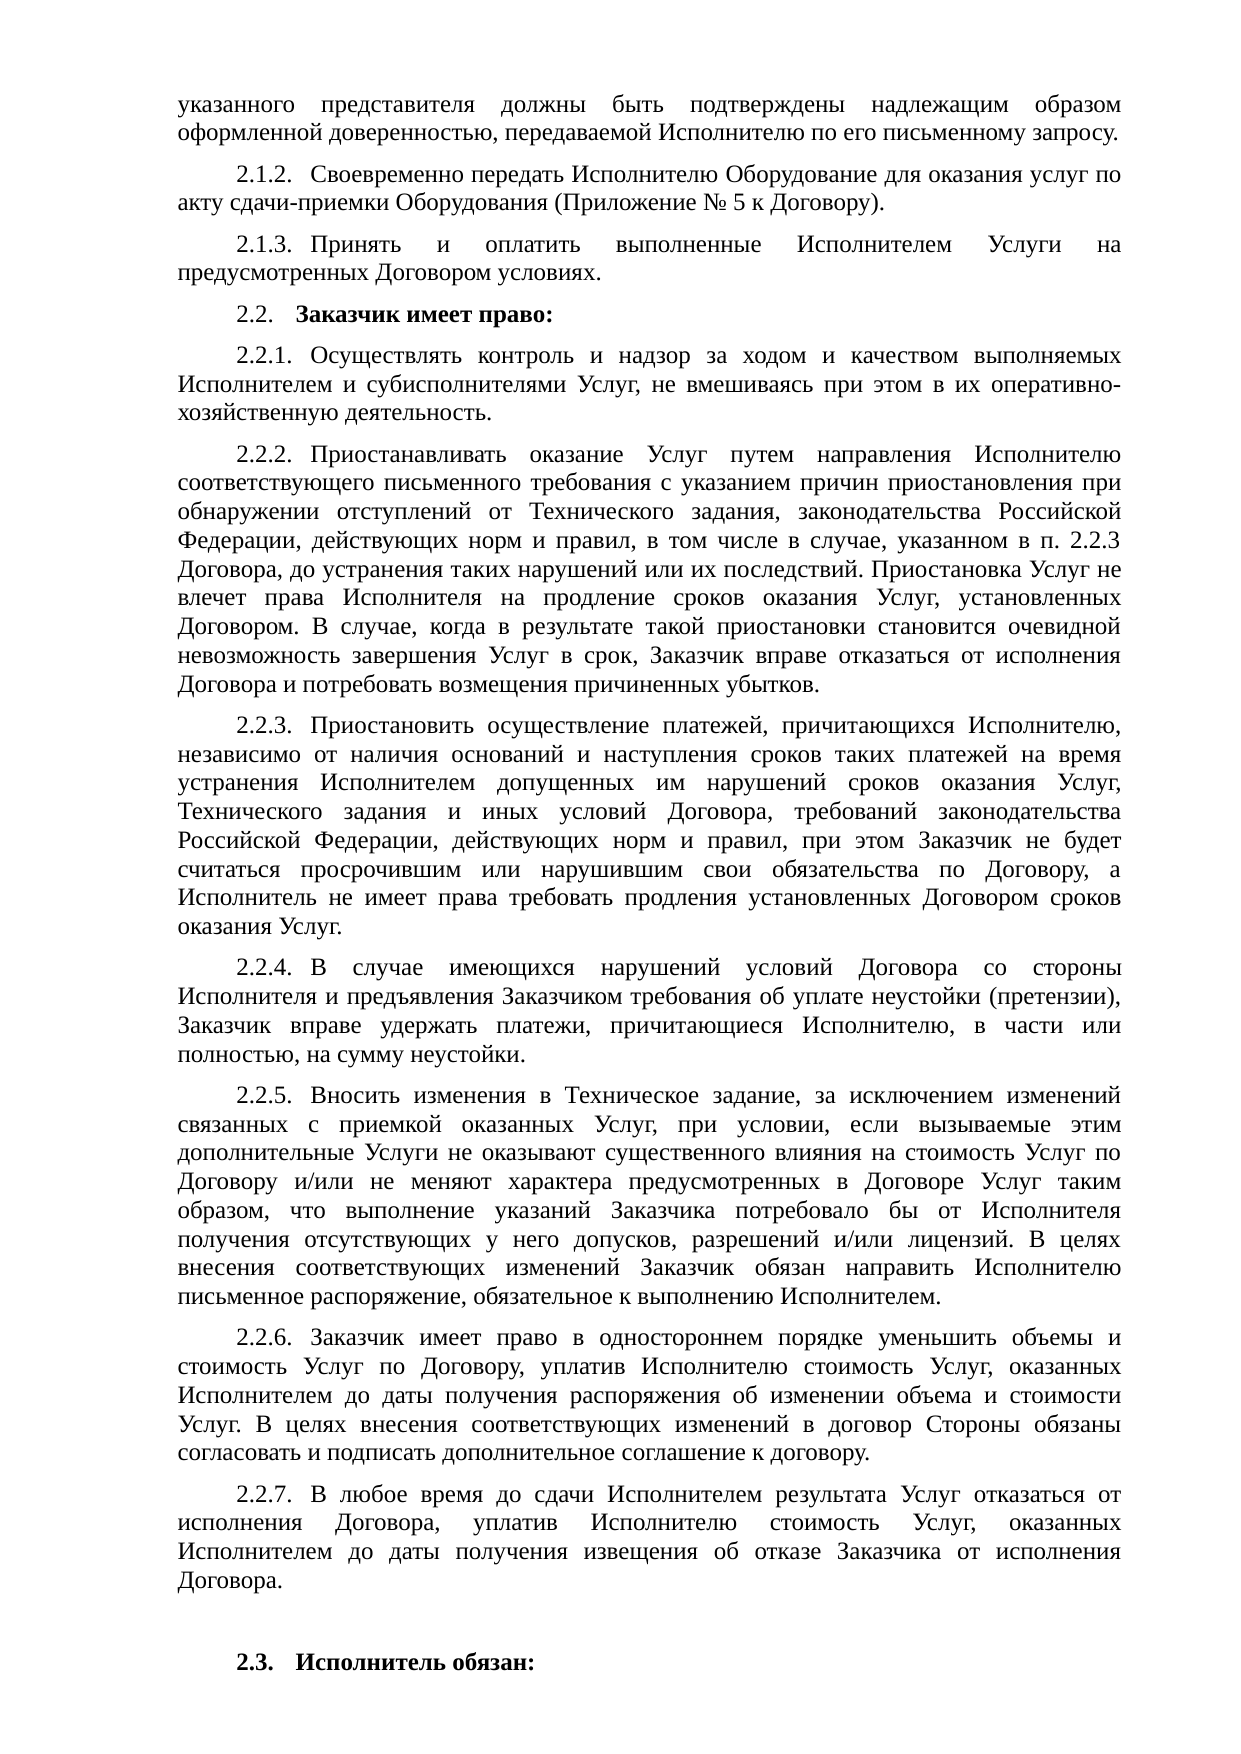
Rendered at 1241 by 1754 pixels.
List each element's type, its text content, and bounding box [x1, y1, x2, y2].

list указанного представителя должны быть подтверждены надлежащим образом оформленной доверенностью, передаваемой Исполнителю по его письменному запросу. [177, 89, 1122, 146]
list Заказчик имеет право в одностороннем порядке уменьшить объемы и стоимость Услуг по Договору, уплатив Исполнителю стоимость Услуг, оказанных Исполнителем до даты получения распоряжения об изменении объема и стоимости Услуг. В целях внесения соответствующих изменений в договор Стороны обязаны согласовать и подписать дополнительное соглашение к договору. [177, 1322, 1122, 1466]
list В случае имеющихся нарушений условий Договора со стороны Исполнителя и предъявления Заказчиком требования об уплате неустойки (претензии), Заказчик вправе удержать платежи, причитающиеся Исполнителю, в части или полностью, на сумму неустойки. [177, 952, 1122, 1067]
list Своевременно передать Исполнителю Оборудование для оказания услуг по акту сдачи-приемки Оборудования (Приложение № 5 к Договору). [177, 159, 1122, 216]
list Заказчик имеет право: [177, 299, 1122, 327]
list Приостанавливать оказание Услуг путем направления Исполнителю соответствующего письменного требования с указанием причин приостановления при обнаружении отступлений от Технического задания, законодательства Российской Федерации, действующих норм и правил, в том числе в случае, указанном в п. 2.2.3 Договора, до устранения таких нарушений или их последствий. Приостановка Услуг не влечет права Исполнителя на продление сроков оказания Услуг, установленных Договором. В случае, когда в результате такой приостановки становится очевидной невозможность завершения Услуг в срок, Заказчик вправе отказаться от исполнения Договора и потребовать возмещения причиненных убытков. [177, 439, 1122, 697]
list В любое время до сдачи Исполнителем результата Услуг отказаться от исполнения Договора, уплатив Исполнителю стоимость Услуг, оказанных Исполнителем до даты получения извещения об отказе Заказчика от исполнения Договора. [177, 1479, 1122, 1594]
list Вносить изменения в Техническое задание, за исключением изменений связанных с приемкой оказанных Услуг, при условии, если вызываемые этим дополнительные Услуги не оказывают существенного влияния на стоимость Услуг по Договору и/или не меняют характера предусмотренных в Договоре Услуг таким образом, что выполнение указаний Заказчика потребовало бы от Исполнителя получения отсутствующих у него допусков, разрешений и/или лицензий. В целях внесения соответствующих изменений Заказчик обязан направить Исполнителю письменное распоряжение, обязательное к выполнению Исполнителем. [177, 1080, 1122, 1310]
list Принять и оплатить выполненные Исполнителем Услуги на предусмотренных Договором условиях. [177, 229, 1122, 286]
list Исполнитель обязан: [177, 1647, 1122, 1676]
list Приостановить осуществление платежей, причитающихся Исполнителю, независимо от наличия оснований и наступления сроков таких платежей на время устранения Исполнителем допущенных им нарушений сроков оказания Услуг, Технического задания и иных условий Договора, требований законодательства Российской Федерации, действующих норм и правил, при этом Заказчик не будет считаться просрочившим или нарушившим свои обязательства по Договору, а Исполнитель не имеет права требовать продления установленных Договором сроков оказания Услуг. [177, 710, 1122, 940]
list Осуществлять контроль и надзор за ходом и качеством выполняемых Исполнителем и субисполнителями Услуг, не вмешиваясь при этом в их оперативно-хозяйственную деятельность. [177, 340, 1122, 426]
